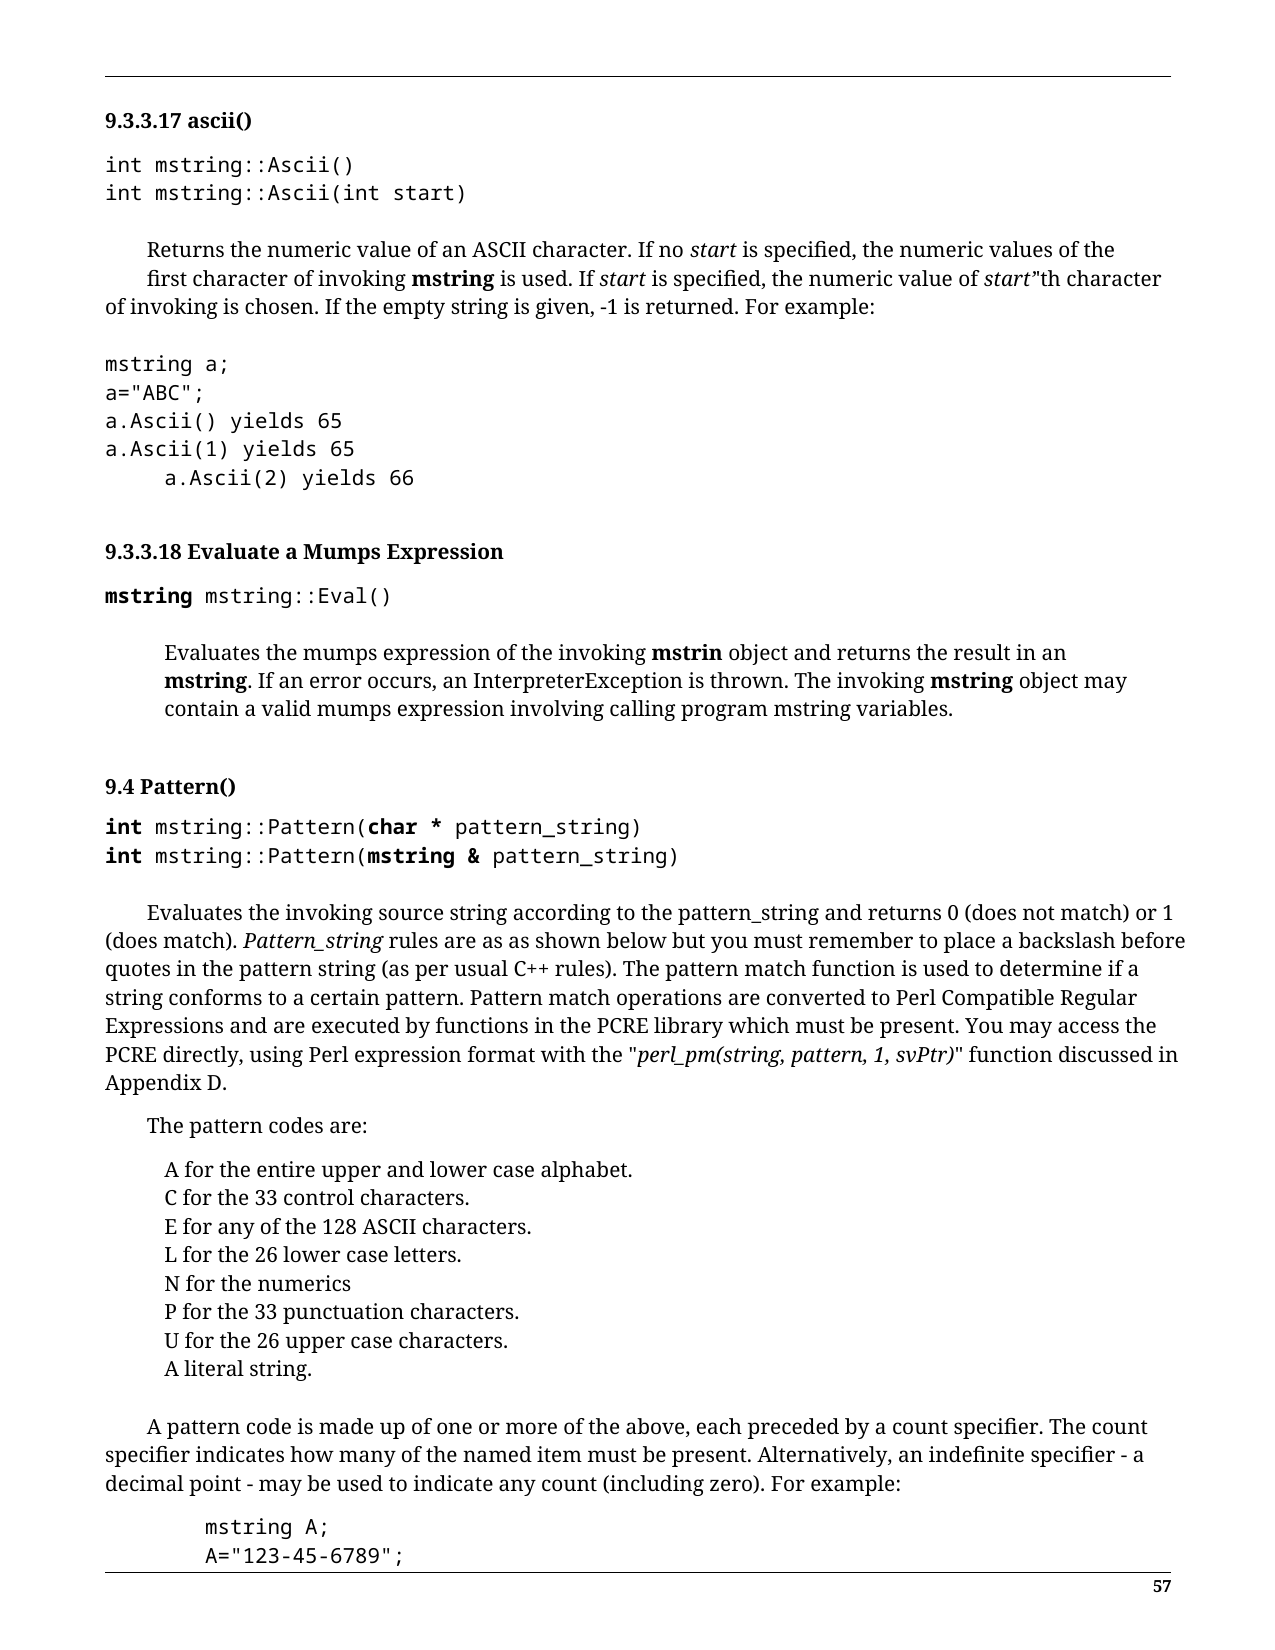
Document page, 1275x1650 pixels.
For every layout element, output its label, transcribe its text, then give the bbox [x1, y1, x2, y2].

text A="123-45-6789"; [105, 1541, 1186, 1569]
text int mstring::Pattern(char * pattern_string) int mstring::Pattern(mstring & pattern_string) [105, 812, 1186, 869]
text int mstring::Ascii(int start) [105, 178, 1186, 207]
subtitle ascii() [105, 107, 1186, 135]
subtitle Evaluate a Mumps Expression [105, 537, 1186, 566]
text Evaluates the mumps expression of the invoking mstrin object and returns the result in an mstring. If an error occurs, an InterpreterException is thrown. The invoking mstring object may contain a valid mumps expression involving calling program mstring variables. [164, 638, 1127, 723]
text mstring a; [105, 349, 1186, 378]
text A for the entire upper and lower case alphabet. C for the 33 control characters. E for any of the 128 ASCII characters. L for the 26 lower case letters. N for the numerics P for the 33 punctuation characters. U for the 26 upper case characters. A literal string. [164, 1155, 1127, 1383]
text mstring A; [105, 1512, 1186, 1541]
text A pattern code is made up of one or more of the above, each preceded by a count specifier. The count specifier indicates how many of the named item must be present. Alternatively, an indefinite specifier - a decimal point - may be used to indicate any count (including zero). For example: [105, 1412, 1186, 1497]
text Evaluates the invoking source string according to the pattern_string and returns 0 (does not match) or 1 (does match). Pattern_string rules are as as shown below but you must remember to place a backslash before quotes in the pattern string (as per usual C++ rules). The pattern match function is used to determine if a string conforms to a certain pattern. Pattern match operations are converted to Perl Compatible Regular Expressions and are executed by functions in the PCRE library which must be present. You may access the PCRE directly, using Perl expression format with the "perl_pm(string, pattern, 1, svPtr)" function discussed in Appendix D. [105, 898, 1186, 1097]
text int mstring::Ascii() [105, 150, 1186, 178]
subtitle Pattern() [105, 772, 1186, 800]
text The pattern codes are: [105, 1112, 1186, 1140]
text a.Ascii(2) yields 66 [164, 463, 1127, 491]
text a="ABC"; [105, 378, 1186, 406]
text Returns the numeric value of an ASCII character. If no start is specified, the numeric values of the [105, 235, 1171, 264]
text first character of invoking mstring is used. If start is specified, the numeric value of start’'th character of invoking is chosen. If the empty string is given, -1 is returned. For example: [105, 264, 1171, 321]
text a.Ascii() yields 65 [105, 406, 1186, 434]
text mstring mstring::Eval() [105, 581, 1186, 609]
text a.Ascii(1) yields 65 [105, 434, 1186, 463]
